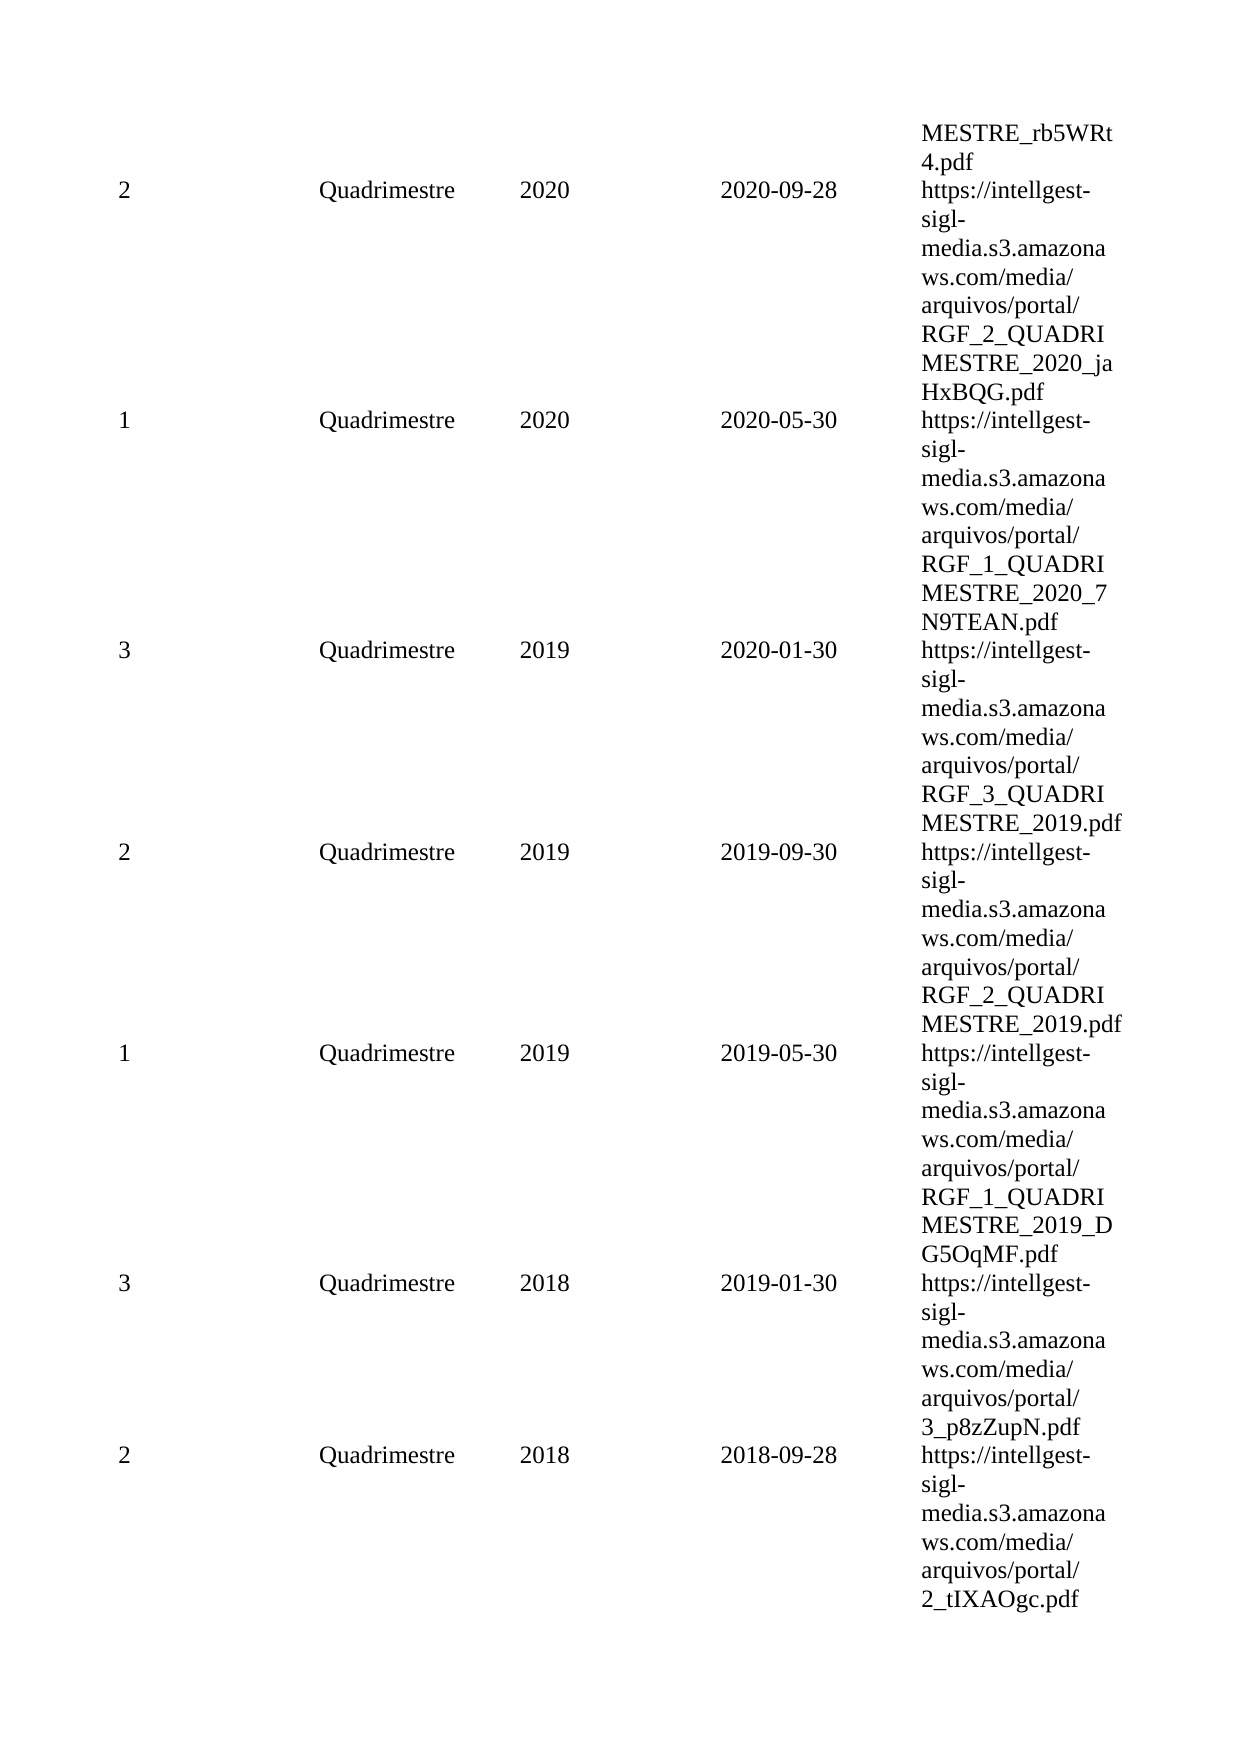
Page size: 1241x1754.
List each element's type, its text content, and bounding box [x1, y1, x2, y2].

table_cell 1 [118, 1038, 319, 1268]
table_cell https://intellgest-sigl-media.s3.amazonaws.com/media/arquivos/portal/RGF_2_QUADRIMESTRE_2019.pdf [921, 837, 1122, 1038]
table_cell Quadrimestre [319, 1268, 519, 1441]
table_cell 2019 [520, 837, 720, 1038]
table_cell 1 [118, 406, 319, 636]
table_cell Quadrimestre [319, 176, 519, 406]
table_cell [520, 118, 720, 176]
table_cell Quadrimestre [319, 837, 519, 1038]
table_cell MESTRE_rb5WRt4.pdf [921, 118, 1122, 176]
table_cell [720, 118, 921, 176]
table_cell 2019 [520, 1038, 720, 1268]
table_cell 2 [118, 1441, 319, 1613]
table_cell https://intellgest-sigl-media.s3.amazonaws.com/media/arquivos/portal/RGF_1_QUADRIMESTRE_2019_DG5OqMF.pdf [921, 1038, 1122, 1268]
table_cell 2020 [520, 406, 720, 636]
table_cell https://intellgest-sigl-media.s3.amazonaws.com/media/arquivos/portal/RGF_2_QUADRIMESTRE_2020_jaHxBQG.pdf [921, 176, 1122, 406]
table_cell 2018 [520, 1268, 720, 1441]
table_cell 2020 [520, 176, 720, 406]
table_cell 2019 [520, 636, 720, 837]
table_cell 2018-09-28 [720, 1441, 921, 1613]
table_cell [319, 118, 519, 176]
table_cell 2020-09-28 [720, 176, 921, 406]
table_cell 2020-05-30 [720, 406, 921, 636]
table_cell 2018 [520, 1441, 720, 1613]
table_cell 2 [118, 837, 319, 1038]
table_cell 2020-01-30 [720, 636, 921, 837]
table_cell https://intellgest-sigl-media.s3.amazonaws.com/media/arquivos/portal/2_tIXAOgc.pdf [921, 1441, 1122, 1613]
table_cell https://intellgest-sigl-media.s3.amazonaws.com/media/arquivos/portal/RGF_3_QUADRIMESTRE_2019.pdf [921, 636, 1122, 837]
table_cell https://intellgest-sigl-media.s3.amazonaws.com/media/arquivos/portal/RGF_1_QUADRIMESTRE_2020_7N9TEAN.pdf [921, 406, 1122, 636]
table_cell Quadrimestre [319, 1441, 519, 1613]
table_cell 2019-05-30 [720, 1038, 921, 1268]
table_cell [118, 118, 319, 176]
table_cell https://intellgest-sigl-media.s3.amazonaws.com/media/arquivos/portal/3_p8zZupN.pdf [921, 1268, 1122, 1441]
table_cell 2 [118, 176, 319, 406]
table_cell Quadrimestre [319, 636, 519, 837]
table_cell 2019-09-30 [720, 837, 921, 1038]
table_cell 3 [118, 1268, 319, 1441]
table_cell 2019-01-30 [720, 1268, 921, 1441]
table_cell Quadrimestre [319, 406, 519, 636]
table_cell Quadrimestre [319, 1038, 519, 1268]
table_cell 3 [118, 636, 319, 837]
